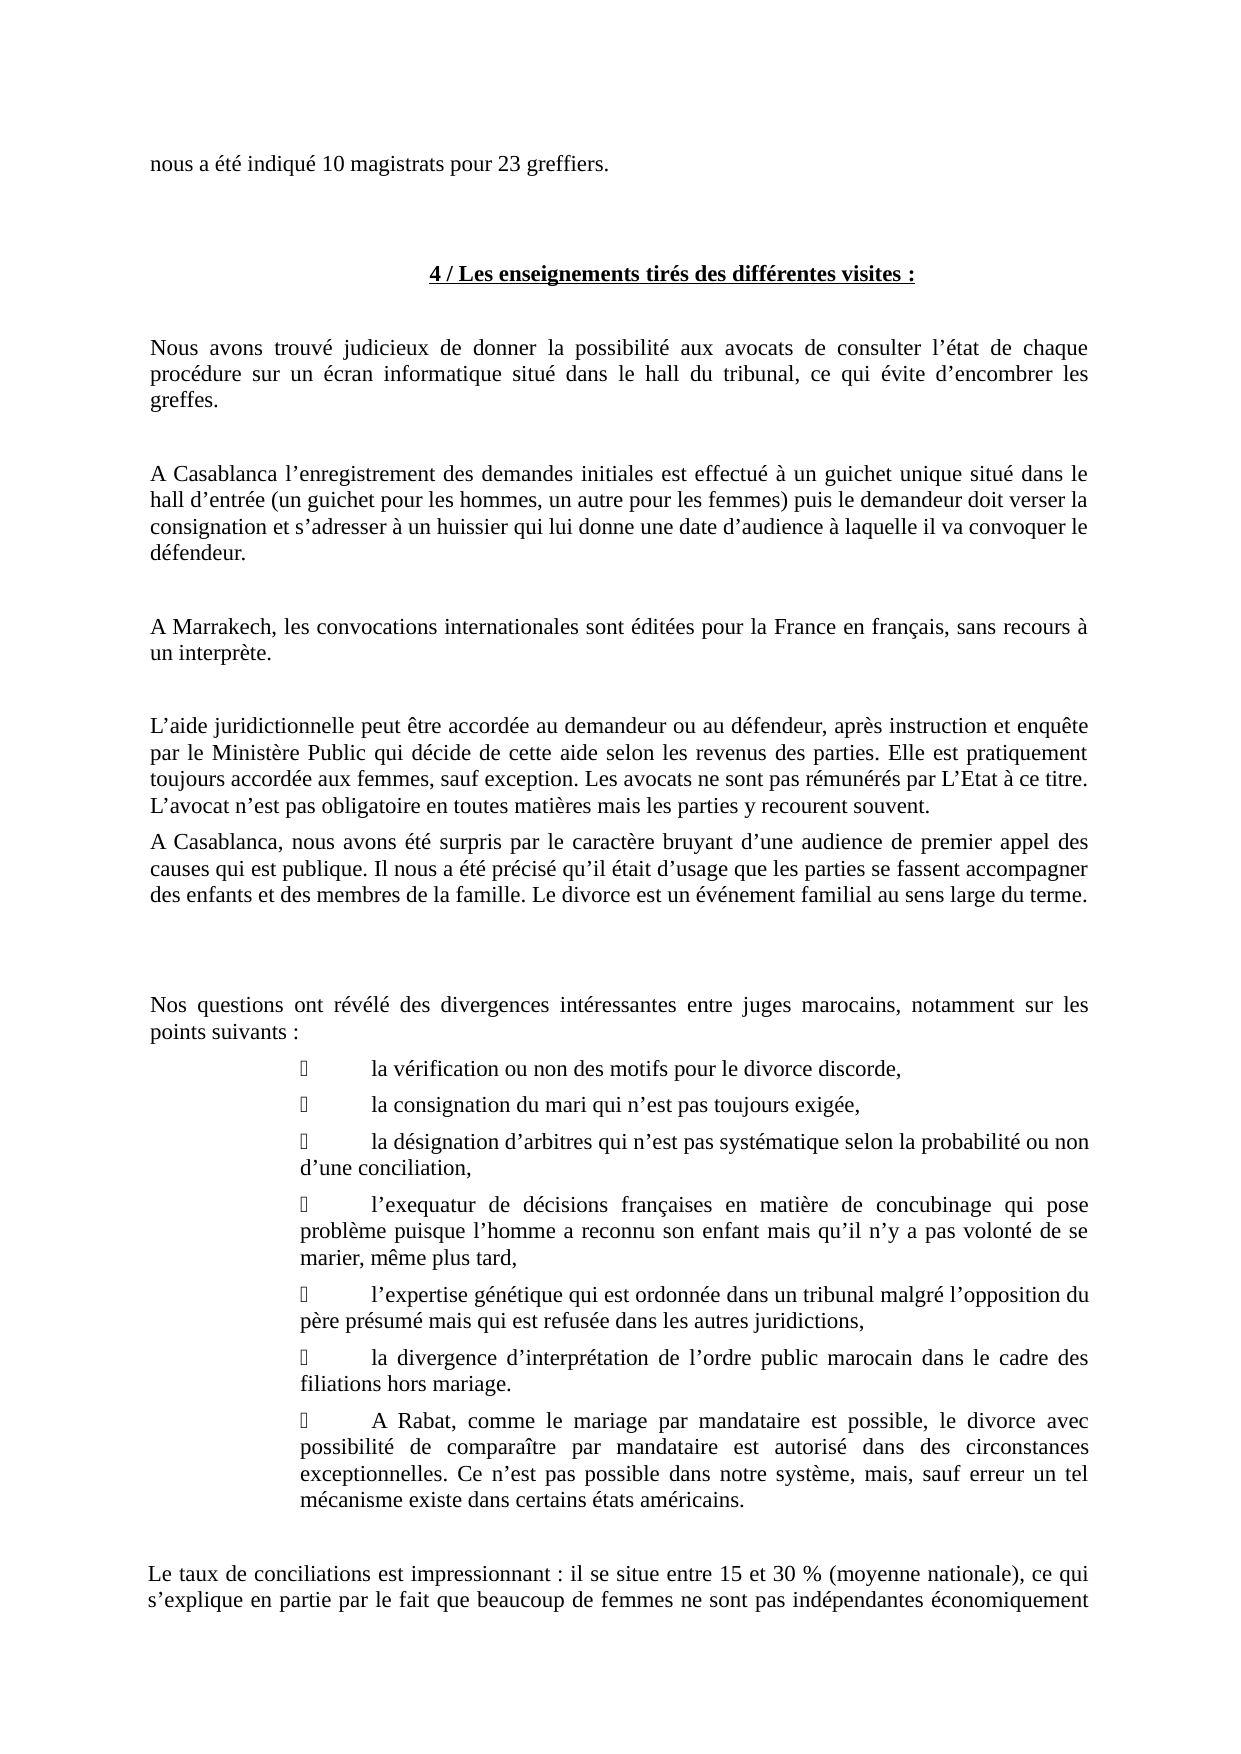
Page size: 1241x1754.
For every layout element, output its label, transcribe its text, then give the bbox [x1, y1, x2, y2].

text A Casablanca l’enregistrement des demandes initiales est effectué à un guichet unique situé dans le hall d’entrée (un guichet pour les hommes, un autre pour les femmes) puis le demandeur doit verser la consignation et s’adresser à un huissier qui lui donne une date d’audience à laquelle il va convoquer le défendeur. [150, 460, 1090, 566]
text Nos questions ont révélé des divergences intéressantes entre juges marocains, notamment sur les points suivants : [150, 991, 1090, 1044]
text A Marrakech, les convocations internationales sont éditées pour la France en français, sans recours à un interprète. [150, 613, 1090, 665]
text Le taux de conciliations est impressionnant : il se situe entre 15 et 30 % (moyenne nationale), ce qui s’explique en partie par le fait que beaucoup de femmes ne sont pas indépendantes économiquement [148, 1559, 1090, 1612]
text A Casablanca, nous avons été surpris par le caractère bruyant d’une audience de premier appel des causes qui est publique. Il nous a été précisé qu’il était d’usage que les parties se fassent accompagner des enfants et des membres de la famille. Le divorce est un événement familial au sens large du terme. [150, 828, 1090, 907]
text Nous avons trouvé judicieux de donner la possibilité aux avocats de consulter l’état de chaque procédure sur un écran informatique situé dans le hall du tribunal, ce qui évite d’encombrer les greffes. [150, 334, 1090, 413]
text ར l’exequatur de décisions françaises en matière de concubinage qui pose problème puisque l’homme a reconnu son enfant mais qu’il n’y a pas volonté de se marier, même plus tard, [300, 1191, 1090, 1270]
text L’aide juridictionnelle peut être accordée au demandeur ou au défendeur, après instruction et enquête par le Ministère Public qui décide de cette aide selon les revenus des parties. Elle est pratiquement toujours accordée aux femmes, sauf exception. Les avocats ne sont pas rémunérés par L’Etat à ce titre. L’avocat n’est pas obligatoire en toutes matières mais les parties y recourent souvent. [150, 713, 1090, 818]
text nous a été indiqué 10 magistrats pour 23 greffiers. [150, 150, 1090, 176]
text ར A Rabat, comme le mariage par mandataire est possible, le divorce avec possibilité de comparaître par mandataire est autorisé dans des circonstances exceptionnelles. Ce n’est pas possible dans notre système, mais, sauf erreur un tel mécanisme existe dans certains états américains. [300, 1407, 1090, 1512]
text ར la désignation d’arbitres qui n’est pas systématique selon la probabilité ou non d’une conciliation, [300, 1128, 1090, 1181]
text ར la vérification ou non des motifs pour le divorce discorde, [300, 1054, 1090, 1081]
text ར la divergence d’interprétation de l’ordre public marocain dans le cadre des filiations hors mariage. [300, 1344, 1090, 1397]
text 4 / Les enseignements tirés des différentes visites : [150, 260, 1090, 287]
text ར l’expertise génétique qui est ordonnée dans un tribunal malgré l’opposition du père présumé mais qui est refusée dans les autres juridictions, [300, 1281, 1090, 1333]
text ར la consignation du mari qui n’est pas toujours exigée, [300, 1091, 1090, 1118]
